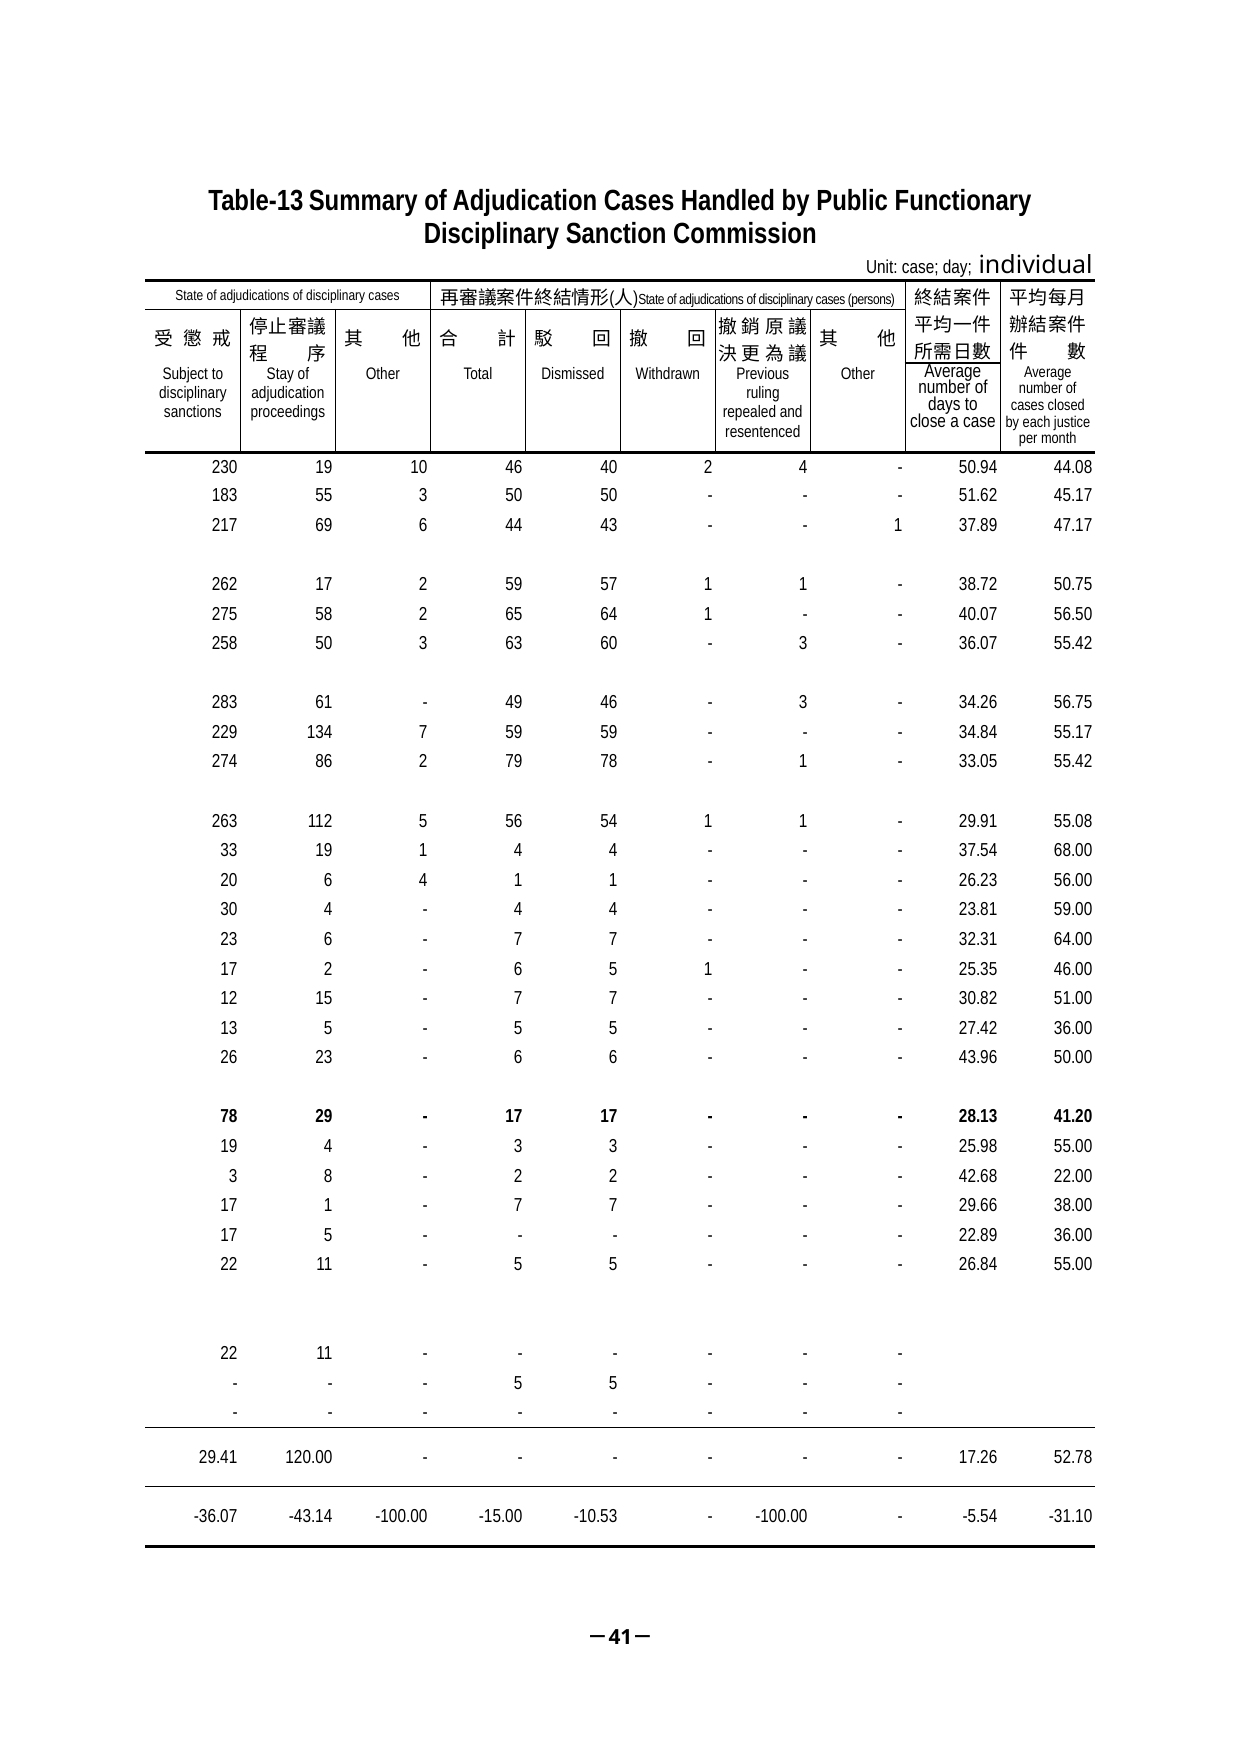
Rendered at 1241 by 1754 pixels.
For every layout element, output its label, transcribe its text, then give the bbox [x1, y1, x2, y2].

table_cell 7 [525, 983, 620, 1013]
table_cell [335, 1072, 430, 1101]
table_cell 55 [240, 480, 335, 510]
table_cell 1 [715, 569, 810, 598]
table_cell - [525, 1338, 620, 1368]
table_cell 29 [240, 1101, 335, 1131]
table_cell 43 [525, 510, 620, 539]
table_cell - [715, 954, 810, 983]
table_cell 34.26 [905, 687, 1000, 717]
table_cell Average number of days to close a case [906, 364, 1000, 451]
table_cell [430, 1309, 525, 1338]
table_cell -31.10 [1000, 1487, 1095, 1545]
table_cell - [715, 865, 810, 894]
table_cell 3 [525, 1131, 620, 1161]
table_cell 3 [715, 687, 810, 717]
table_cell [715, 1309, 810, 1338]
table_cell 33 [145, 835, 240, 865]
table_cell 4 [525, 894, 620, 924]
table_cell - [620, 480, 715, 510]
table_header 再審議案件終結情形(人)State of adjudications of disciplinary cases (persons) [431, 282, 905, 309]
table_cell - [240, 1397, 335, 1427]
table_cell 59 [430, 717, 525, 746]
table_cell [335, 1309, 430, 1338]
table_cell Total [431, 362, 525, 451]
table_cell [335, 1279, 430, 1308]
table_cell [810, 658, 905, 687]
table_cell - [620, 1249, 715, 1279]
table_cell Dismissed [526, 362, 620, 451]
table_cell 6 [240, 924, 335, 953]
table_cell [1000, 776, 1095, 806]
table_cell 50.00 [1000, 1042, 1095, 1072]
table_cell 55.00 [1000, 1249, 1095, 1279]
table_cell [905, 1368, 1000, 1397]
table_cell 26.23 [905, 865, 1000, 894]
table_cell - [620, 894, 715, 924]
table_cell [240, 658, 335, 687]
table_cell 撤回 [621, 310, 715, 362]
table_cell 其他 [811, 310, 905, 362]
table_cell [525, 1309, 620, 1338]
table_cell [240, 1309, 335, 1338]
table_cell - [810, 1487, 905, 1545]
table_header State of adjudications of disciplinary cases [145, 282, 430, 309]
table_cell 4 [715, 454, 810, 480]
table_cell 120.00 [240, 1428, 335, 1486]
table_cell 20 [145, 865, 240, 894]
table_cell 52.78 [1000, 1428, 1095, 1486]
table_cell 6 [335, 510, 430, 539]
table_cell - [810, 983, 905, 1013]
table_cell - [620, 746, 715, 776]
table_cell 55.42 [1000, 628, 1095, 658]
table_cell - [810, 717, 905, 746]
table_cell Previous ruling repealed and resentenced [716, 362, 810, 451]
table_cell 26.84 [905, 1249, 1000, 1279]
table_cell [620, 776, 715, 806]
table_cell - [620, 1428, 715, 1486]
table_cell - [335, 1042, 430, 1072]
table_cell 4 [335, 865, 430, 894]
table_cell - [715, 894, 810, 924]
table_cell - [335, 1131, 430, 1161]
table_cell [620, 658, 715, 687]
table_cell - [810, 1338, 905, 1368]
table_cell - [810, 1042, 905, 1072]
table_cell - [810, 1397, 905, 1427]
table_cell [1000, 1368, 1095, 1397]
table_cell 30 [145, 894, 240, 924]
table_cell 2 [335, 599, 430, 628]
table_cell - [810, 628, 905, 658]
table_cell 3 [145, 1161, 240, 1190]
table_cell 1 [620, 569, 715, 598]
table_cell - [335, 954, 430, 983]
table_cell 86 [240, 746, 335, 776]
table_cell - [810, 1220, 905, 1249]
table_cell 6 [430, 1042, 525, 1072]
table_cell - [715, 1013, 810, 1042]
table_cell - [715, 1397, 810, 1427]
table_cell - [810, 746, 905, 776]
table_cell 58 [240, 599, 335, 628]
table_cell - [620, 687, 715, 717]
table_cell - [620, 510, 715, 539]
table_cell 1 [240, 1190, 335, 1220]
table_cell 183 [145, 480, 240, 510]
table_cell [145, 1279, 240, 1308]
table_cell 撤銷原議決更為議決 [716, 310, 810, 362]
table_cell 17 [240, 569, 335, 598]
table_cell 7 [430, 1190, 525, 1220]
table_cell 7 [430, 924, 525, 953]
table_cell 79 [430, 746, 525, 776]
table_cell [145, 658, 240, 687]
table_cell [715, 1279, 810, 1308]
table_cell - [810, 687, 905, 717]
table_cell 4 [430, 835, 525, 865]
table_cell 258 [145, 628, 240, 658]
table_cell [620, 539, 715, 569]
table_cell [525, 1279, 620, 1308]
table_cell 50 [525, 480, 620, 510]
table_cell 32.31 [905, 924, 1000, 953]
table_cell 駁回 [526, 310, 620, 362]
table_cell - [810, 954, 905, 983]
table_cell - [620, 1013, 715, 1042]
table_cell [1000, 1072, 1095, 1101]
table_cell 46.00 [1000, 954, 1095, 983]
table_cell - [810, 599, 905, 628]
table_cell 64.00 [1000, 924, 1095, 953]
table_cell 134 [240, 717, 335, 746]
table_cell 33.05 [905, 746, 1000, 776]
table_cell 45.17 [1000, 480, 1095, 510]
table_cell 217 [145, 510, 240, 539]
table_cell - [525, 1220, 620, 1249]
table_cell 30.82 [905, 983, 1000, 1013]
table_cell 37.89 [905, 510, 1000, 539]
table_cell [1000, 1309, 1095, 1338]
table_cell -10.53 [525, 1487, 620, 1545]
table_cell 283 [145, 687, 240, 717]
table_cell 17 [525, 1101, 620, 1131]
table_cell 64 [525, 599, 620, 628]
table_cell [905, 1309, 1000, 1338]
table_cell [810, 539, 905, 569]
table_cell 274 [145, 746, 240, 776]
table_cell 44 [430, 510, 525, 539]
table_cell 51.00 [1000, 983, 1095, 1013]
table_cell - [430, 1397, 525, 1427]
table_cell 50 [430, 480, 525, 510]
table_cell [240, 776, 335, 806]
table_cell [525, 658, 620, 687]
table_cell 36.00 [1000, 1220, 1095, 1249]
table_cell - [335, 1338, 430, 1368]
table_cell [1000, 1279, 1095, 1308]
table_cell 5 [525, 1013, 620, 1042]
table_cell - [335, 894, 430, 924]
table_cell 2 [335, 569, 430, 598]
table_cell 29.91 [905, 806, 1000, 835]
table_cell - [335, 1397, 430, 1427]
table_cell 17 [145, 1190, 240, 1220]
table_cell 56.00 [1000, 865, 1095, 894]
table_cell 78 [525, 746, 620, 776]
table_cell - [810, 1101, 905, 1131]
table_cell [240, 539, 335, 569]
table_cell [430, 1072, 525, 1101]
table_cell - [335, 687, 430, 717]
table_cell - [430, 1220, 525, 1249]
table_cell [1000, 1338, 1095, 1368]
table_cell - [620, 1190, 715, 1220]
table_cell 17 [145, 1220, 240, 1249]
table_cell -5.54 [905, 1487, 1000, 1545]
table_cell [145, 1072, 240, 1101]
table_cell - [335, 1220, 430, 1249]
table_cell [810, 1072, 905, 1101]
table_cell 6 [430, 954, 525, 983]
table_cell [430, 539, 525, 569]
table_cell 262 [145, 569, 240, 598]
table_cell 2 [430, 1161, 525, 1190]
table_cell [905, 1397, 1000, 1427]
table_cell 3 [335, 628, 430, 658]
table_cell 41.20 [1000, 1101, 1095, 1131]
table_cell 55.17 [1000, 717, 1095, 746]
table_cell - [715, 1220, 810, 1249]
table_cell 27.42 [905, 1013, 1000, 1042]
table_cell 5 [430, 1249, 525, 1279]
table_cell - [620, 1131, 715, 1161]
table_cell Subject to disciplinary sanctions [145, 362, 240, 451]
table_cell [145, 776, 240, 806]
table_cell 56.50 [1000, 599, 1095, 628]
table_cell 29.66 [905, 1190, 1000, 1220]
table_cell [715, 539, 810, 569]
table_cell - [335, 1101, 430, 1131]
table_cell - [620, 1042, 715, 1072]
table_cell - [335, 1013, 430, 1042]
table_cell - [620, 717, 715, 746]
table_cell 2 [620, 454, 715, 480]
table_cell - [810, 806, 905, 835]
table_cell [1000, 1397, 1095, 1427]
table_cell - [620, 924, 715, 953]
table_cell 57 [525, 569, 620, 598]
table_cell 17.26 [905, 1428, 1000, 1486]
table_cell - [525, 1397, 620, 1427]
table_cell - [715, 1190, 810, 1220]
table_cell 5 [240, 1013, 335, 1042]
table_cell - [335, 1249, 430, 1279]
table_cell 26 [145, 1042, 240, 1072]
table_cell - [715, 717, 810, 746]
table_cell 44.08 [1000, 454, 1095, 480]
table_cell [145, 539, 240, 569]
table_cell [810, 1309, 905, 1338]
table_cell 46 [430, 454, 525, 480]
table_cell [335, 539, 430, 569]
table_cell - [430, 1338, 525, 1368]
table_cell 49 [430, 687, 525, 717]
table_cell 10 [335, 454, 430, 480]
table_cell 22 [145, 1338, 240, 1368]
table_cell 43.96 [905, 1042, 1000, 1072]
table_cell [620, 1309, 715, 1338]
table_cell - [810, 569, 905, 598]
table_cell 230 [145, 454, 240, 480]
table_cell -100.00 [715, 1487, 810, 1545]
table_cell 38.72 [905, 569, 1000, 598]
table_cell 5 [525, 1368, 620, 1397]
table_cell 60 [525, 628, 620, 658]
table_cell [905, 776, 1000, 806]
table_cell - [810, 1013, 905, 1042]
table_cell - [620, 1487, 715, 1545]
table_cell 1 [620, 599, 715, 628]
table_cell 1 [620, 954, 715, 983]
table_cell - [145, 1397, 240, 1427]
table_cell - [335, 983, 430, 1013]
table_cell 5 [430, 1368, 525, 1397]
table_cell Withdrawn [621, 362, 715, 451]
table_header 終結案件平均一件所需日數 [906, 282, 1000, 362]
table_cell 5 [525, 1249, 620, 1279]
table_cell 63 [430, 628, 525, 658]
table_cell 1 [335, 835, 430, 865]
table_cell 55.00 [1000, 1131, 1095, 1161]
table_cell - [715, 1101, 810, 1131]
table_cell [715, 776, 810, 806]
table_cell 50.75 [1000, 569, 1095, 598]
table_cell - [715, 510, 810, 539]
table_cell [240, 1279, 335, 1308]
table_cell - [335, 924, 430, 953]
table_cell 22.89 [905, 1220, 1000, 1249]
table_cell - [810, 1428, 905, 1486]
table_cell 55.42 [1000, 746, 1095, 776]
table_cell 36.00 [1000, 1013, 1095, 1042]
table_cell [145, 1309, 240, 1338]
table_cell 6 [240, 865, 335, 894]
table_cell 5 [335, 806, 430, 835]
table_cell - [620, 835, 715, 865]
table_cell 4 [240, 1131, 335, 1161]
table_cell - [715, 983, 810, 1013]
table_cell 4 [525, 835, 620, 865]
table_cell - [335, 1368, 430, 1397]
table_cell 1 [810, 510, 905, 539]
table_cell 61 [240, 687, 335, 717]
table_cell - [620, 983, 715, 1013]
table_cell 55.08 [1000, 806, 1095, 835]
table_cell [620, 1279, 715, 1308]
table_cell 59 [525, 717, 620, 746]
table_cell - [810, 1161, 905, 1190]
table_cell -43.14 [240, 1487, 335, 1545]
table_cell 11 [240, 1338, 335, 1368]
table_cell - [715, 599, 810, 628]
table_cell 2 [335, 746, 430, 776]
table_cell - [715, 1161, 810, 1190]
table_cell [1000, 658, 1095, 687]
table_cell [905, 1338, 1000, 1368]
table_cell 1 [715, 746, 810, 776]
table_cell 22.00 [1000, 1161, 1095, 1190]
table_cell - [335, 1190, 430, 1220]
table_cell [430, 776, 525, 806]
table_cell - [810, 480, 905, 510]
table_cell - [715, 1249, 810, 1279]
table_cell - [715, 1042, 810, 1072]
table_cell [715, 1072, 810, 1101]
table_cell 3 [715, 628, 810, 658]
table_header 平均每月辦結案件件數 [1001, 282, 1095, 362]
table_cell 38.00 [1000, 1190, 1095, 1220]
table_cell [810, 776, 905, 806]
table_cell 5 [430, 1013, 525, 1042]
table_cell [240, 1072, 335, 1101]
table_cell 229 [145, 717, 240, 746]
table_cell - [430, 1428, 525, 1486]
table_cell Other [811, 362, 905, 451]
table_cell - [810, 924, 905, 953]
table_cell [525, 539, 620, 569]
table_cell 19 [240, 454, 335, 480]
table_cell - [810, 1249, 905, 1279]
table_cell 3 [335, 480, 430, 510]
table_cell - [810, 865, 905, 894]
table_cell 其他 [336, 310, 430, 362]
table_cell 4 [430, 894, 525, 924]
table_cell - [715, 1428, 810, 1486]
table_cell 5 [525, 954, 620, 983]
table_cell 112 [240, 806, 335, 835]
table_cell [715, 658, 810, 687]
table_cell 停止審議程序 [241, 310, 335, 362]
table_cell 54 [525, 806, 620, 835]
table_cell - [145, 1368, 240, 1397]
table_cell - [810, 1368, 905, 1397]
table_cell 65 [430, 599, 525, 628]
table_cell [905, 539, 1000, 569]
table_cell 50.94 [905, 454, 1000, 480]
table_cell [1000, 539, 1095, 569]
table_cell 8 [240, 1161, 335, 1190]
table_cell [525, 776, 620, 806]
table_cell 2 [525, 1161, 620, 1190]
table_cell - [810, 454, 905, 480]
table_cell 47.17 [1000, 510, 1095, 539]
text Unit: case; day; individual [148, 250, 1092, 279]
table_cell 23 [240, 1042, 335, 1072]
table_cell 4 [240, 894, 335, 924]
table_cell - [620, 628, 715, 658]
table_cell 78 [145, 1101, 240, 1131]
table_cell [335, 776, 430, 806]
table_cell - [335, 1161, 430, 1190]
table_cell 1 [620, 806, 715, 835]
table_cell 7 [525, 924, 620, 953]
table_cell - [335, 1428, 430, 1486]
table_cell 34.84 [905, 717, 1000, 746]
table_cell [905, 1072, 1000, 1101]
table_cell [430, 658, 525, 687]
table_cell 51.62 [905, 480, 1000, 510]
table_cell 56 [430, 806, 525, 835]
table_cell 12 [145, 983, 240, 1013]
table_cell - [715, 924, 810, 953]
table_cell - [620, 1220, 715, 1249]
table_cell 69 [240, 510, 335, 539]
table_cell 25.98 [905, 1131, 1000, 1161]
table_cell 68.00 [1000, 835, 1095, 865]
table_cell 2 [240, 954, 335, 983]
table_cell 1 [430, 865, 525, 894]
text Table-13 Summary of Adjudication Cases Handled by Public Functionary Disciplinary Sanction Commission [148, 183, 1092, 250]
table_cell [430, 1279, 525, 1308]
table_cell - [810, 835, 905, 865]
table_cell - [240, 1368, 335, 1397]
table_cell - [620, 1368, 715, 1397]
table_cell [335, 658, 430, 687]
table_cell 42.68 [905, 1161, 1000, 1190]
table_cell 7 [335, 717, 430, 746]
table_cell - [525, 1428, 620, 1486]
table_cell 56.75 [1000, 687, 1095, 717]
table_cell 28.13 [905, 1101, 1000, 1131]
table_cell 37.54 [905, 835, 1000, 865]
table_cell 6 [525, 1042, 620, 1072]
table_cell 46 [525, 687, 620, 717]
table_cell 15 [240, 983, 335, 1013]
table_cell 22 [145, 1249, 240, 1279]
table_cell 7 [430, 983, 525, 1013]
table_cell Stay of adjudication proceedings [241, 362, 335, 451]
table_cell [525, 1072, 620, 1101]
table_cell - [810, 1131, 905, 1161]
table_cell - [620, 1101, 715, 1131]
table_cell - [715, 1368, 810, 1397]
table_cell 59.00 [1000, 894, 1095, 924]
table_cell 23.81 [905, 894, 1000, 924]
table_cell 263 [145, 806, 240, 835]
table_cell 275 [145, 599, 240, 628]
table_cell - [715, 480, 810, 510]
table_cell 40.07 [905, 599, 1000, 628]
table_cell -15.00 [430, 1487, 525, 1545]
table_cell Average number of cases closed by each justice per month [1001, 362, 1095, 451]
table_cell 19 [240, 835, 335, 865]
table_cell 50 [240, 628, 335, 658]
table_cell 5 [240, 1220, 335, 1249]
table_cell - [620, 865, 715, 894]
table_cell [905, 658, 1000, 687]
table_cell 11 [240, 1249, 335, 1279]
table_cell - [715, 835, 810, 865]
table_cell 29.41 [145, 1428, 240, 1486]
table_cell [620, 1072, 715, 1101]
table_cell 17 [430, 1101, 525, 1131]
table_cell 36.07 [905, 628, 1000, 658]
table_cell [810, 1279, 905, 1308]
table_cell 1 [715, 806, 810, 835]
table_cell 59 [430, 569, 525, 598]
table_cell - [620, 1338, 715, 1368]
table_cell 7 [525, 1190, 620, 1220]
table_cell -100.00 [335, 1487, 430, 1545]
table_cell 23 [145, 924, 240, 953]
table_cell 13 [145, 1013, 240, 1042]
table_cell 3 [430, 1131, 525, 1161]
table_cell 17 [145, 954, 240, 983]
table_cell 1 [525, 865, 620, 894]
table_cell - [620, 1397, 715, 1427]
table_cell 25.35 [905, 954, 1000, 983]
table_cell -36.07 [145, 1487, 240, 1545]
table_cell - [715, 1131, 810, 1161]
table_cell [905, 1279, 1000, 1308]
table_cell - [620, 1161, 715, 1190]
table_cell Other [336, 362, 430, 451]
table_cell - [715, 1338, 810, 1368]
table_cell 受懲戒 [145, 310, 240, 362]
table_cell - [810, 894, 905, 924]
table_cell 19 [145, 1131, 240, 1161]
table_cell - [810, 1190, 905, 1220]
table_cell 40 [525, 454, 620, 480]
table_cell 合計 [431, 310, 525, 362]
